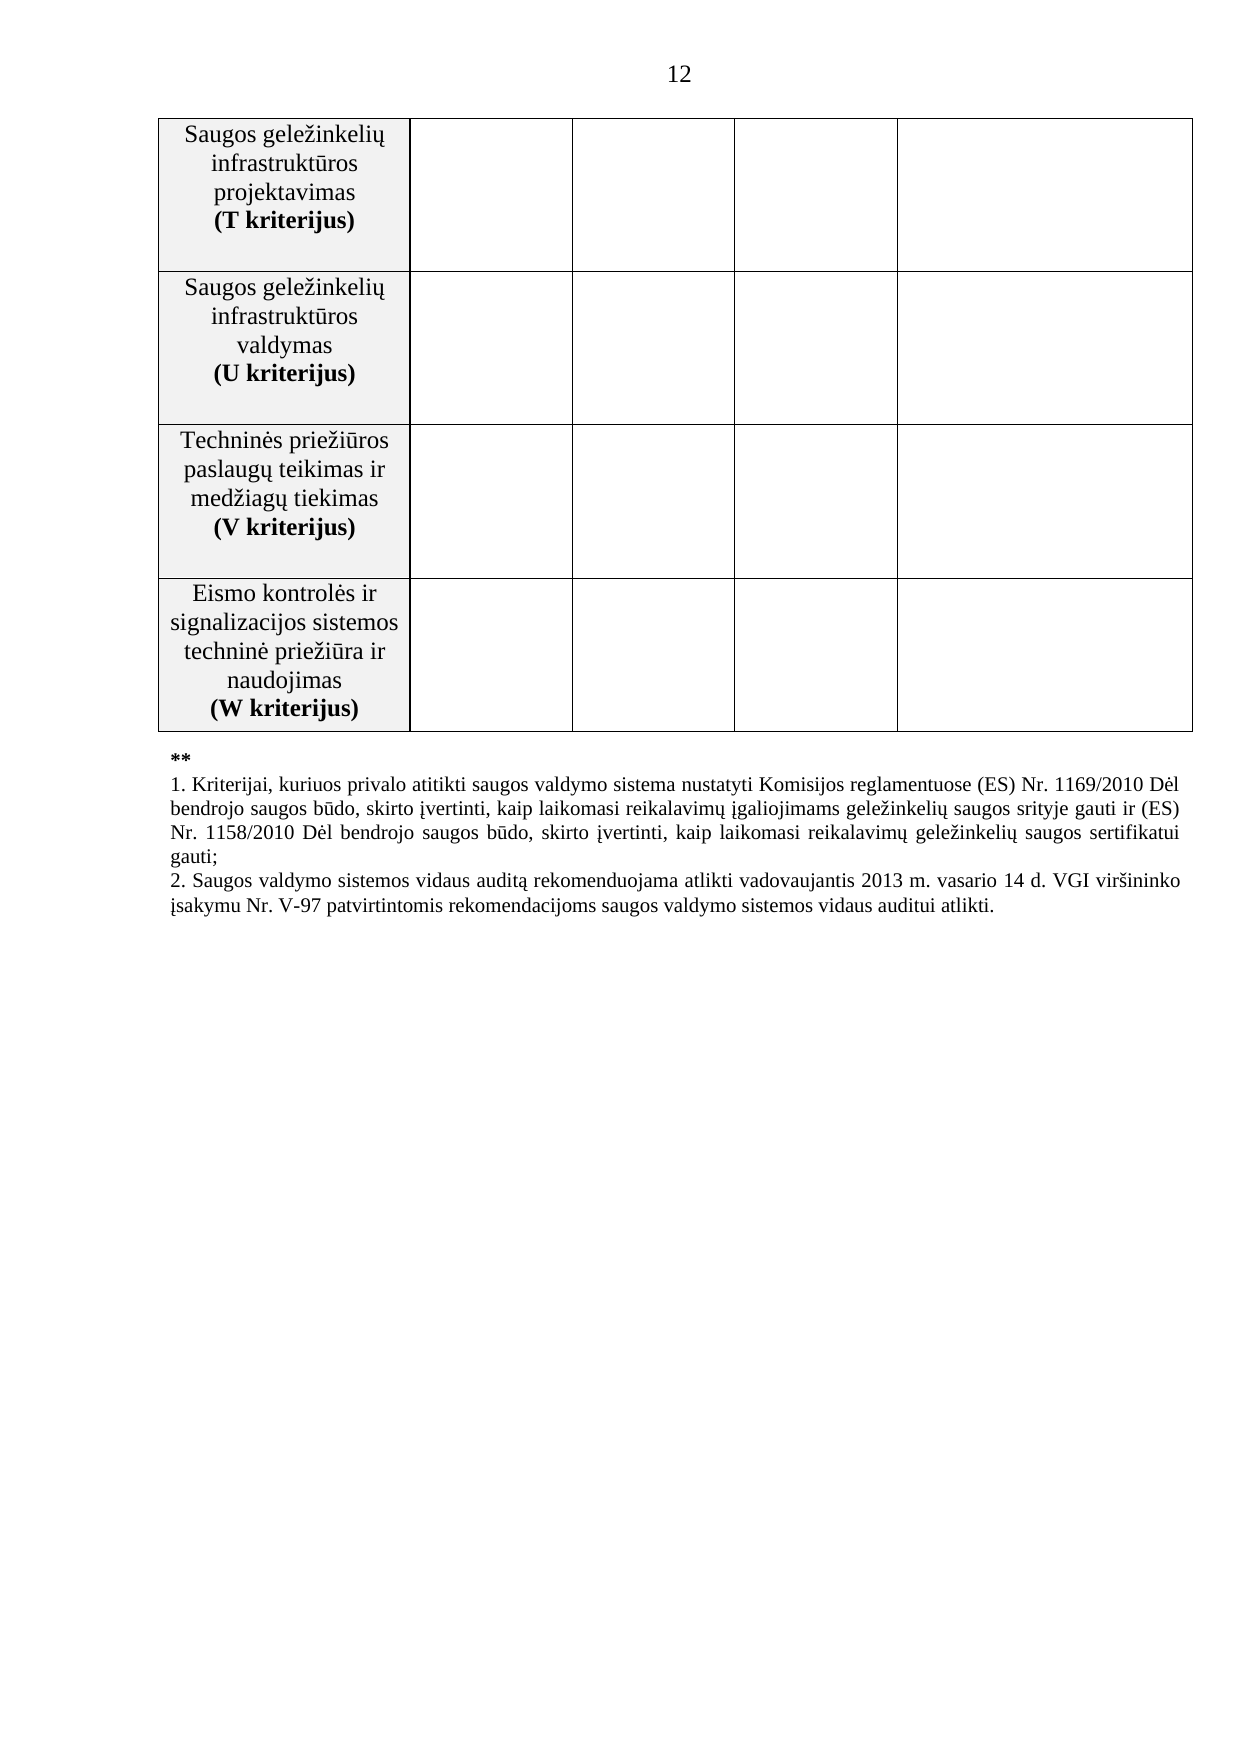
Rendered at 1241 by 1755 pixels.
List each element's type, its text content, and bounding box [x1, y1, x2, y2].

table_cell [735, 272, 897, 424]
table_cell [898, 272, 1192, 424]
table_cell [735, 579, 897, 731]
table_cell Techninės priežiūros paslaugų teikimas ir medžiagų tiekimas (V kriterijus) [159, 425, 409, 577]
table_cell [898, 579, 1192, 731]
table_cell [735, 425, 897, 577]
table_cell Saugos geležinkelių infrastruktūros projektavimas (T kriterijus) [159, 119, 409, 271]
table_cell [411, 272, 572, 424]
table_cell [573, 272, 734, 424]
table_cell Saugos geležinkelių infrastruktūros valdymas (U kriterijus) [159, 272, 409, 424]
table_cell [411, 579, 572, 731]
table_cell [898, 119, 1192, 271]
table_cell ** 1. Kriterijai, kuriuos privalo atitikti saugos valdymo sistema nustatyti Komisijos reglamentuose (ES) Nr. 1169/2010 Dėl bendrojo saugos būdo, skirto įvertinti, kaip laikomasi reikalavimų įgaliojimams geležinkelių saugos srityje gauti ir (ES) Nr. 1158/2010 Dėl bendrojo saugos būdo, skirto įvertinti, kaip laikomasi reikalavimų geležinkelių saugos sertifikatui gauti; 2. Saugos valdymo sistemos vidaus auditą rekomenduojama atlikti vadovaujantis 2013 m. vasario 14 d. VGI viršininko įsakymu Nr. V-97 patvirtintomis rekomendacijoms saugos valdymo sistemos vidaus auditui atlikti. [159, 732, 1192, 917]
table_cell [573, 579, 734, 731]
table_cell [573, 119, 734, 271]
table_cell Eismo kontrolės ir signalizacijos sistemos techninė priežiūra ir naudojimas (W kriterijus) [159, 579, 409, 731]
table_cell [411, 119, 572, 271]
table_cell [573, 425, 734, 577]
table_cell [411, 425, 572, 577]
table_cell [898, 425, 1192, 577]
table_cell [735, 119, 897, 271]
